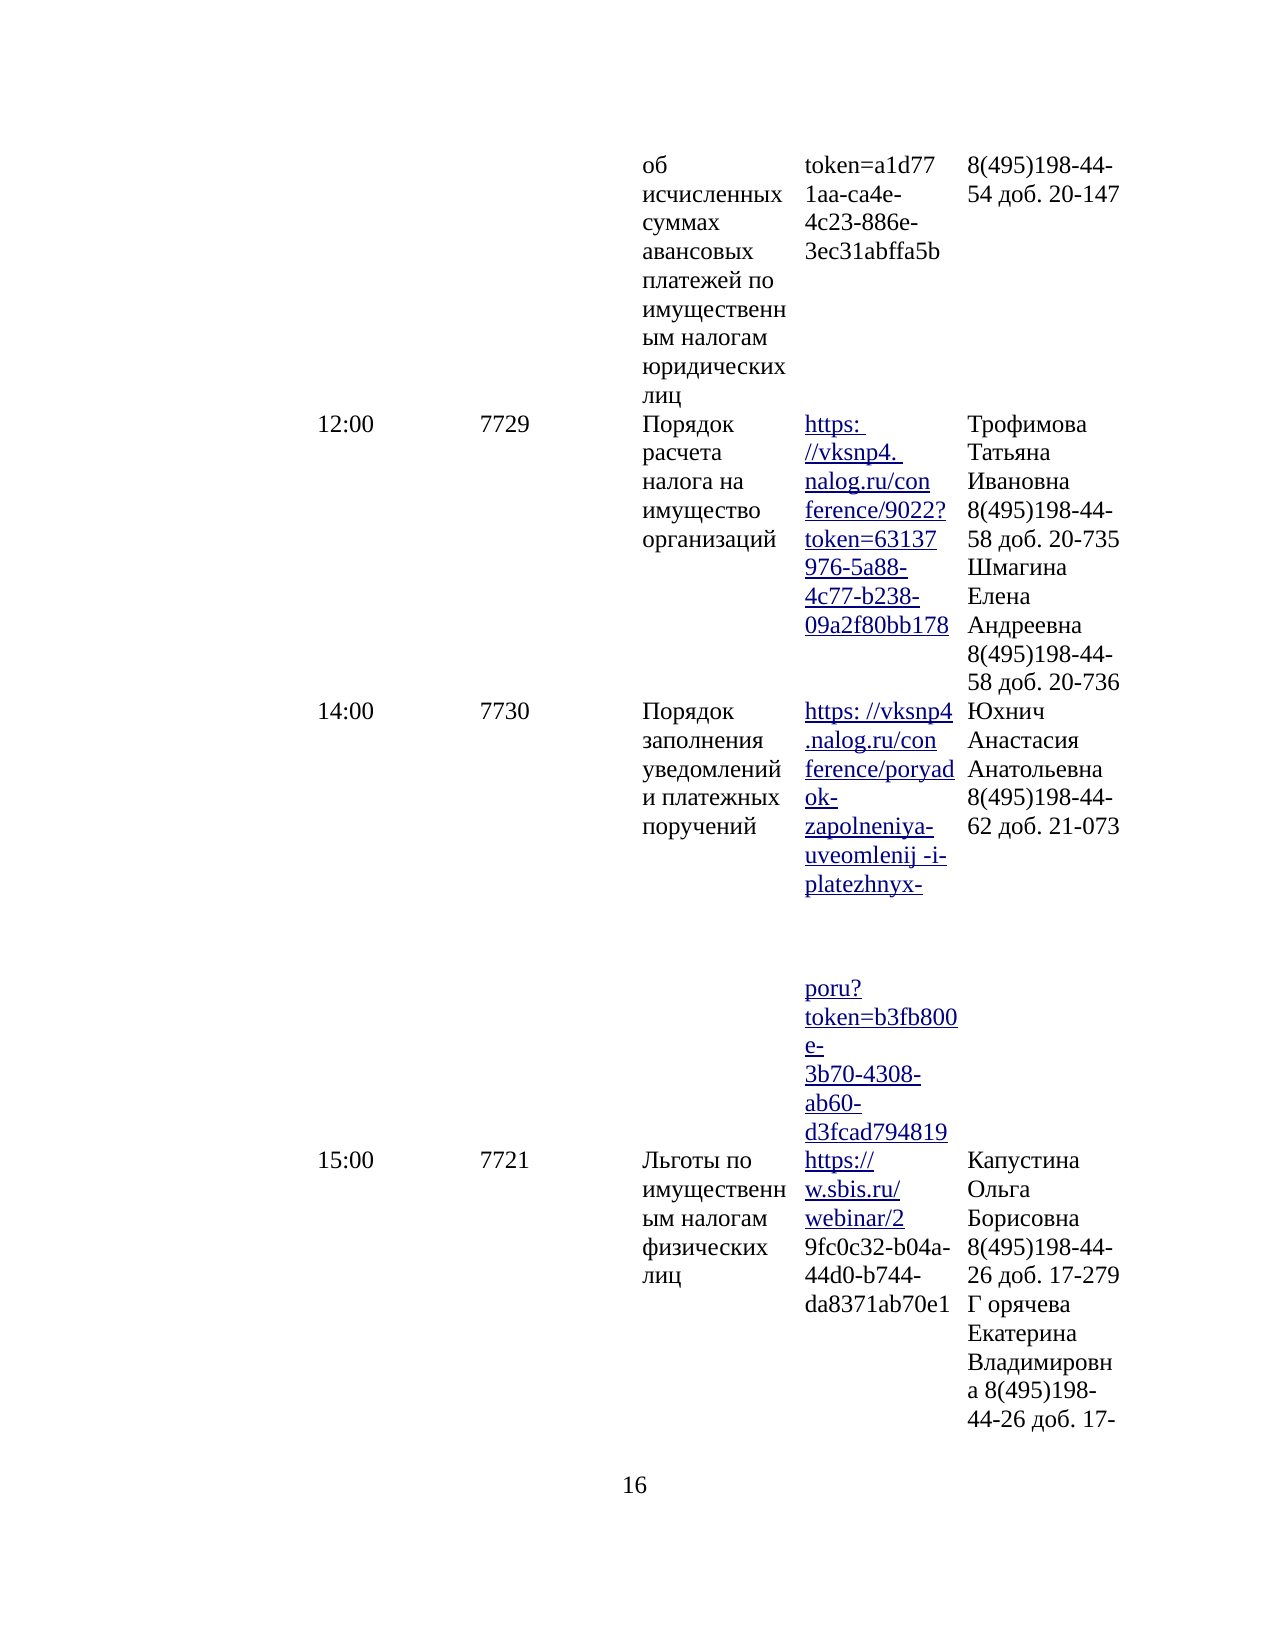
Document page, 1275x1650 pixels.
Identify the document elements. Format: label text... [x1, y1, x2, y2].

table_cell https://w.sbis.ru/webinar/2 9fc0c32-b04a-44d0-b744- da8371ab70e1 [800, 1145, 962, 1433]
table_header [475, 973, 637, 1145]
table_cell token=a1d77 1aa-ca4e-4c23-886e- 3ec31abffa5b [800, 150, 962, 409]
table_cell Порядок расчета налога на имущество организаций [638, 409, 800, 696]
table_cell https: //vksnp4 .nalog.ru/con ference/poryadok- zapolneniya-uveomlenij -i- platezhnyx- [800, 696, 962, 897]
table_cell 7730 [475, 696, 637, 897]
table_header [638, 973, 800, 1145]
table_header [150, 973, 312, 1433]
table_cell 7721 [475, 1145, 637, 1433]
table_cell Порядок заполнения уведомлений и платежных поручений [638, 696, 800, 897]
table_cell [313, 150, 475, 409]
table_header poru?token=b3fb800e- 3b70-4308-ab60- d3fcad794819 [800, 973, 962, 1145]
table_cell https: //vksnp4. nalog.ru/con ference/9022?token=63137 976-5a88-4c77-b238- 09a2f80bb178 [800, 409, 962, 696]
table_cell 15:00 [313, 1145, 475, 1433]
table_cell [475, 150, 637, 409]
table_cell об исчисленных суммах авансовых платежей по имущественным налогам юридических лиц [638, 150, 800, 409]
table_cell 12:00 [313, 409, 475, 696]
table_header [963, 973, 1125, 1145]
table_cell 14:00 [313, 696, 475, 897]
table_cell Льготы по имущественным налогам физических лиц [638, 1145, 800, 1433]
table_cell Юхнич Анастасия Анатольевна 8(495)198-44-62 доб. 21-073 [963, 696, 1125, 897]
table_cell 7729 [475, 409, 637, 696]
table_cell 8(495)198-44-54 доб. 20-147 [963, 150, 1125, 409]
table_cell [150, 150, 312, 897]
table_cell Трофимова Татьяна Ивановна 8(495)198-44-58 доб. 20-735 Шмагина Елена Андреевна 8(495)198-44-58 доб. 20-736 [963, 409, 1125, 696]
table_header [313, 973, 475, 1145]
table_cell Капустина Ольга Борисовна 8(495)198-44-26 доб. 17-279 Г орячева Екатерина Владимировна 8(495)198-44-26 доб. 17- [963, 1145, 1125, 1433]
